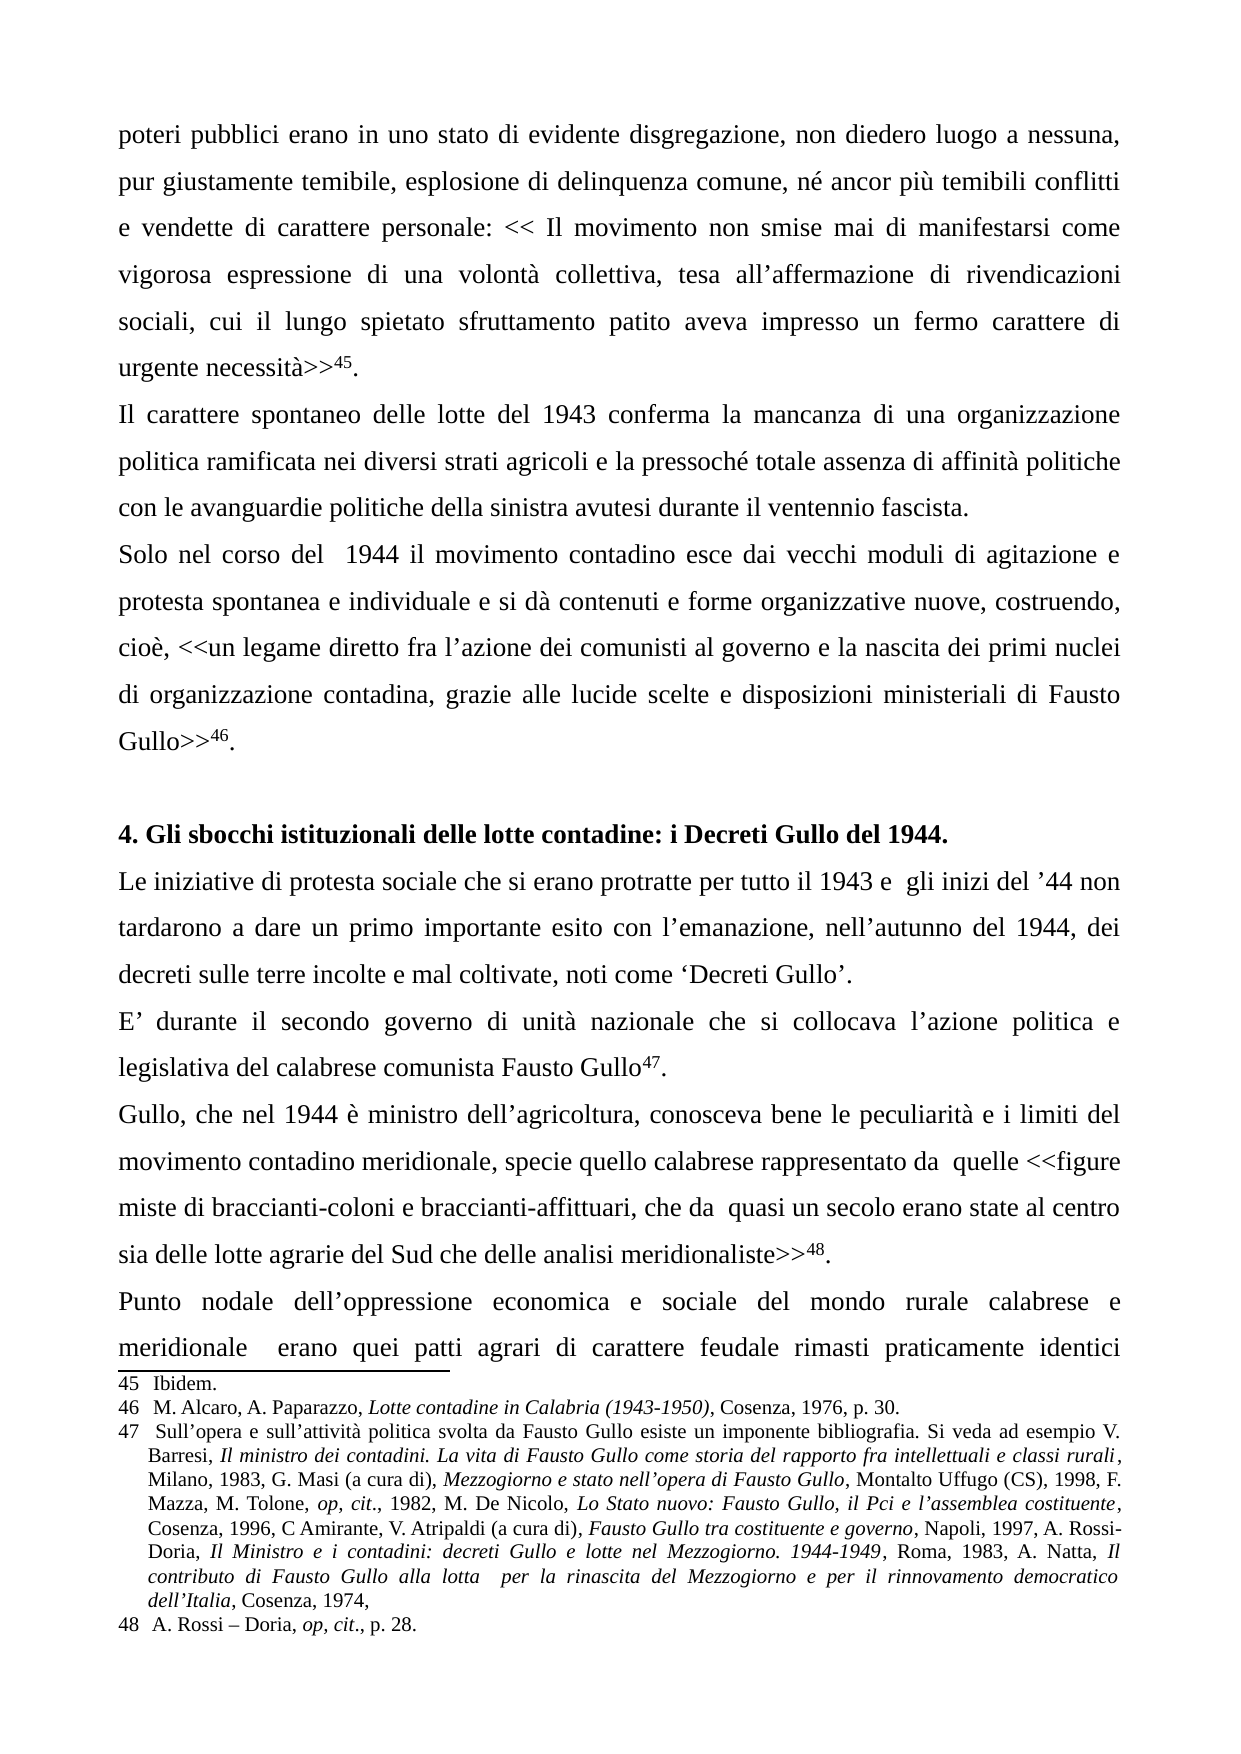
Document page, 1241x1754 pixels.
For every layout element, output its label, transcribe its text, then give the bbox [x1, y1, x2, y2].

text Le iniziative di protesta sociale che si erano protratte per tutto il 1943 e gli inizi del ’44 non tardarono a dare un primo importante esito con l’emanazione, nell’autunno del 1944, dei decreti sulle terre incolte e mal coltivate, noti come ‘Decreti Gullo’. [118, 865, 1122, 989]
text Ibidem. [118, 1371, 1122, 1395]
text poteri pubblici erano in uno stato di evidente disgregazione, non diedero luogo a nessuna, pur giustamente temibile, esplosione di delinquenza comune, né ancor più temibili conflitti e vendette di carattere personale: << Il movimento non smise mai di manifestarsi come vigorosa espressione di una volontà collettiva, tesa all’affermazione di rivendicazioni sociali, cui il lungo spietato sfruttamento patito aveva impresso un fermo carattere di urgente necessità>>. [118, 118, 1122, 383]
text Sull’opera e sull’attività politica svolta da Fausto Gullo esiste un imponente bibliografia. Si veda ad esempio V. Barresi, Il ministro dei contadini. La vita di Fausto Gullo come storia del rapporto fra intellettuali e classi rurali, Milano, 1983, G. Masi (a cura di), Mezzogiorno e stato nell’opera di Fausto Gullo, Montalto Uffugo (CS), 1998, F. Mazza, M. Tolone, op, cit., 1982, M. De Nicolo, Lo Stato nuovo: Fausto Gullo, il Pci e l’assemblea costituente, Cosenza, 1996, C Amirante, V. Atripaldi (a cura di), Fausto Gullo tra costituente e governo, Napoli, 1997, A. Rossi-Doria, Il Ministro e i contadini: decreti Gullo e lotte nel Mezzogiorno. 1944-1949, Roma, 1983, A. Natta, Il contributo di Fausto Gullo alla lotta per la rinascita del Mezzogiorno e per il rinnovamento democratico dell’Italia, Cosenza, 1974, [118, 1419, 1122, 1612]
text E’ durante il secondo governo di unità nazionale che si collocava l’azione politica e legislativa del calabrese comunista Fausto Gullo. [118, 1005, 1122, 1083]
text A. Rossi – Doria, op, cit., p. 28. [118, 1612, 1122, 1636]
text Gullo, che nel 1944 è ministro dell’agricoltura, conosceva bene le peculiarità e i limiti del movimento contadino meridionale, specie quello calabrese rappresentato da quelle <<figure miste di braccianti-coloni e braccianti-affittuari, che da quasi un secolo erano state al centro sia delle lotte agrarie del Sud che delle analisi meridionaliste>>. [118, 1098, 1122, 1269]
text Solo nel corso del 1944 il movimento contadino esce dai vecchi moduli di agitazione e protesta spontanea e individuale e si dà contenuti e forme organizzative nuove, costruendo, cioè, <<un legame diretto fra l’azione dei comunisti al governo e la nascita dei primi nuclei di organizzazione contadina, grazie alle lucide scelte e disposizioni ministeriali di Fausto Gullo>>. [118, 538, 1122, 756]
text 4. Gli sbocchi istituzionali delle lotte contadine: i Decreti Gullo del 1944. [118, 818, 1122, 849]
text Punto nodale dell’oppressione economica e sociale del mondo rurale calabrese e meridionale erano quei patti agrari di carattere feudale rimasti praticamente identici [118, 1285, 1122, 1363]
text Il carattere spontaneo delle lotte del 1943 conferma la mancanza di una organizzazione politica ramificata nei diversi strati agricoli e la pressoché totale assenza di affinità politiche con le avanguardie politiche della sinistra avutesi durante il ventennio fascista. [118, 398, 1122, 523]
text M. Alcaro, A. Paparazzo, Lotte contadine in Calabria (1943-1950), Cosenza, 1976, p. 30. [118, 1395, 1122, 1419]
